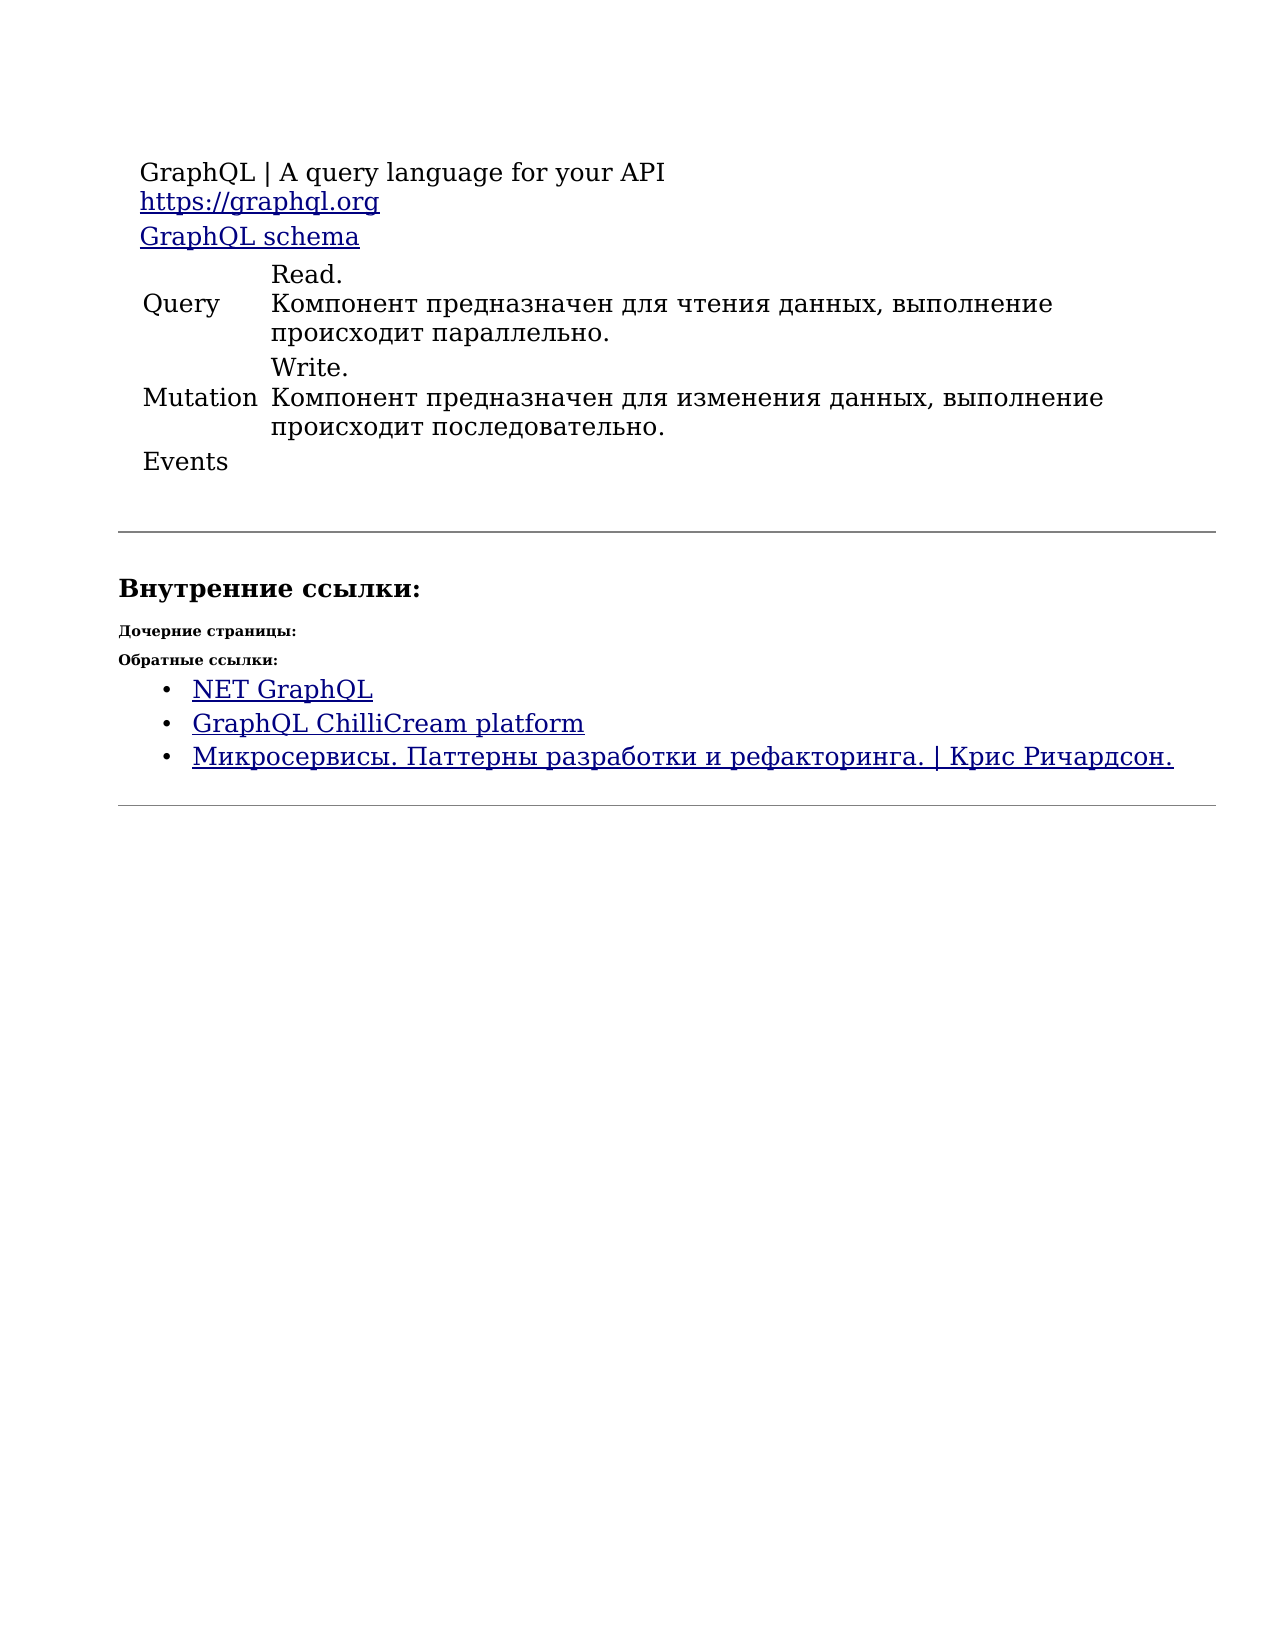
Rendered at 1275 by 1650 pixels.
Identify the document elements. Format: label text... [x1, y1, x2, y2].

table_cell [118, 482, 136, 517]
table_cell [268, 444, 1213, 479]
table_cell [118, 255, 136, 482]
table_cell Events [139, 444, 268, 479]
table_cell Mutation [139, 351, 268, 444]
list GraphQL ChilliCream platform [162, 709, 1216, 738]
subtitle Обратные ссылки: [118, 652, 1216, 669]
table_cell [118, 220, 136, 254]
subtitle Дочерние страницы: [118, 622, 1216, 639]
list NET GraphQL [162, 675, 1216, 704]
list Микросервисы. Паттерны разработки и рефакторинга. | Крис Ричардсон. [162, 742, 1216, 772]
table_cell [136, 255, 1216, 482]
table_cell [136, 482, 1216, 517]
table_header Query [139, 258, 268, 351]
table_header [118, 155, 136, 219]
table_cell GraphQL schema [136, 220, 1216, 254]
table_cell Write. Компонент предназначен для изменения данных, выполнение происходит последовательно. [268, 351, 1213, 444]
subtitle Внутренние ссылки: [118, 574, 1216, 603]
table_header GraphQL | A query language for your API https://graphql.org [136, 155, 1216, 219]
table_header Read. Компонент предназначен для чтения данных, выполнение происходит параллельно. [268, 258, 1213, 351]
